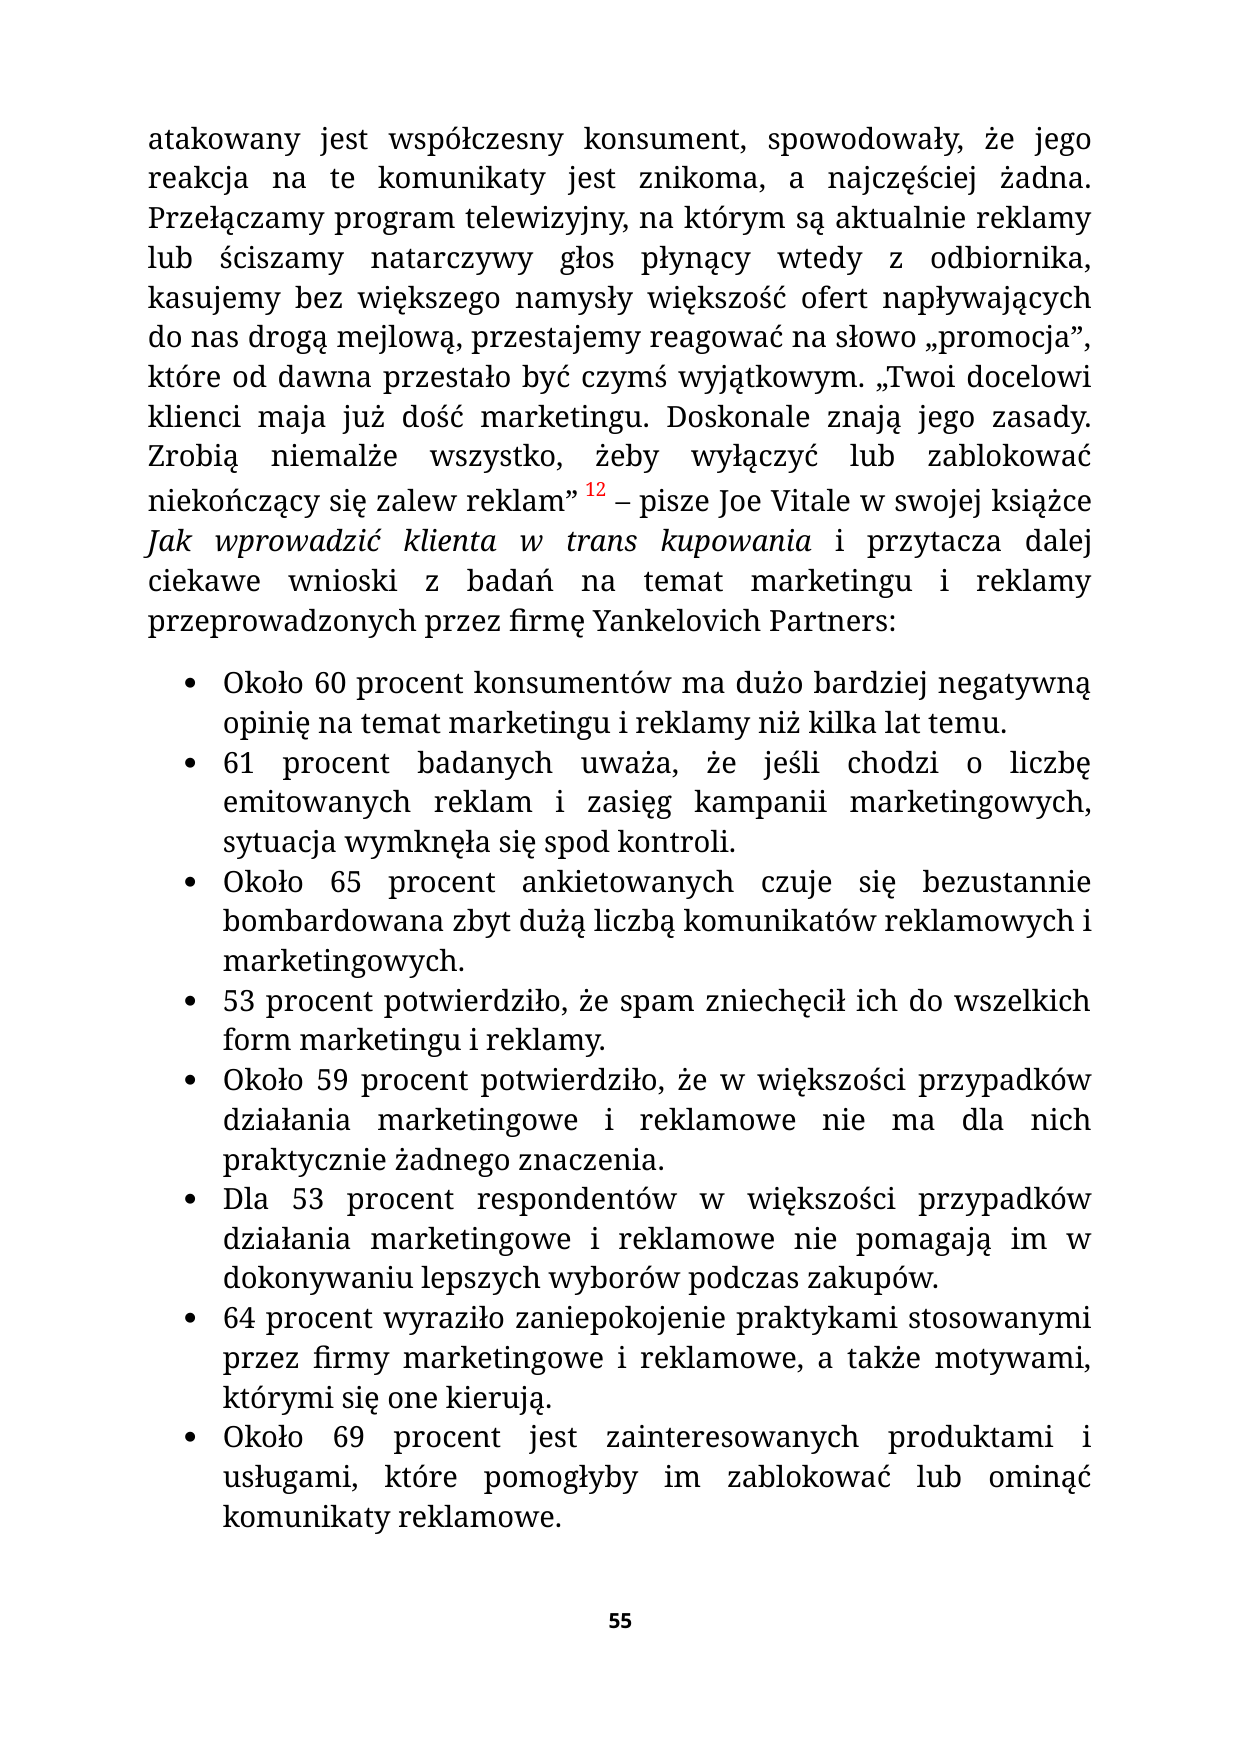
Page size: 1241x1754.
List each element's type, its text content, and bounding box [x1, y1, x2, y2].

text atakowany jest współczesny konsument, spowodowały, że jego reakcja na te komunikaty jest znikoma, a najczęściej żadna. Przełączamy program telewizyjny, na którym są aktualnie reklamy lub ściszamy natarczywy głos płynący wtedy z odbiornika, kasujemy bez większego namysły większość ofert napływających do nas drogą mejlową, przestajemy reagować na słowo „promocja”, które od dawna przestało być czymś wyjątkowym. „Twoi docelowi klienci maja już dość marketingu. Doskonale znają jego zasady. Zrobią niemalże wszystko, żeby wyłączyć lub zablokować niekończący się zalew reklam” 12 – pisze Joe Vitale w swojej książce Jak wprowadzić klienta w trans kupowania i przytacza dalej ciekawe wnioski z badań na temat marketingu i reklamy przeprowadzonych przez firmę Yankelovich Partners: [148, 118, 1093, 640]
list Dla 53 procent respondentów w większości przypadków działania marketingowe i reklamowe nie pomagają im w dokonywaniu lepszych wyborów podczas zakupów. [185, 1178, 1093, 1297]
list 53 procent potwierdziło, że spam zniechęcił ich do wszelkich form marketingu i reklamy. [185, 980, 1093, 1059]
list Około 69 procent jest zainteresowanych produktami i usługami, które pomogłyby im zablokować lub ominąć komunikaty reklamowe. [185, 1417, 1093, 1536]
list 64 procent wyraziło zaniepokojenie praktykami stosowanymi przez firmy marketingowe i reklamowe, a także motywami, którymi się one kierują. [185, 1297, 1093, 1417]
list Około 59 procent potwierdziło, że w większości przypadków działania marketingowe i reklamowe nie ma dla nich praktycznie żadnego znaczenia. [185, 1059, 1093, 1178]
list Około 60 procent konsumentów ma dużo bardziej negatywną opinię na temat marketingu i reklamy niż kilka lat temu. [185, 662, 1093, 742]
list Około 65 procent ankietowanych czuje się bezustannie bombardowana zbyt dużą liczbą komunikatów reklamowych i marketingowych. [185, 861, 1093, 980]
list 61 procent badanych uważa, że jeśli chodzi o liczbę emitowanych reklam i zasięg kampanii marketingowych, sytuacja wymknęła się spod kontroli. [185, 742, 1093, 861]
